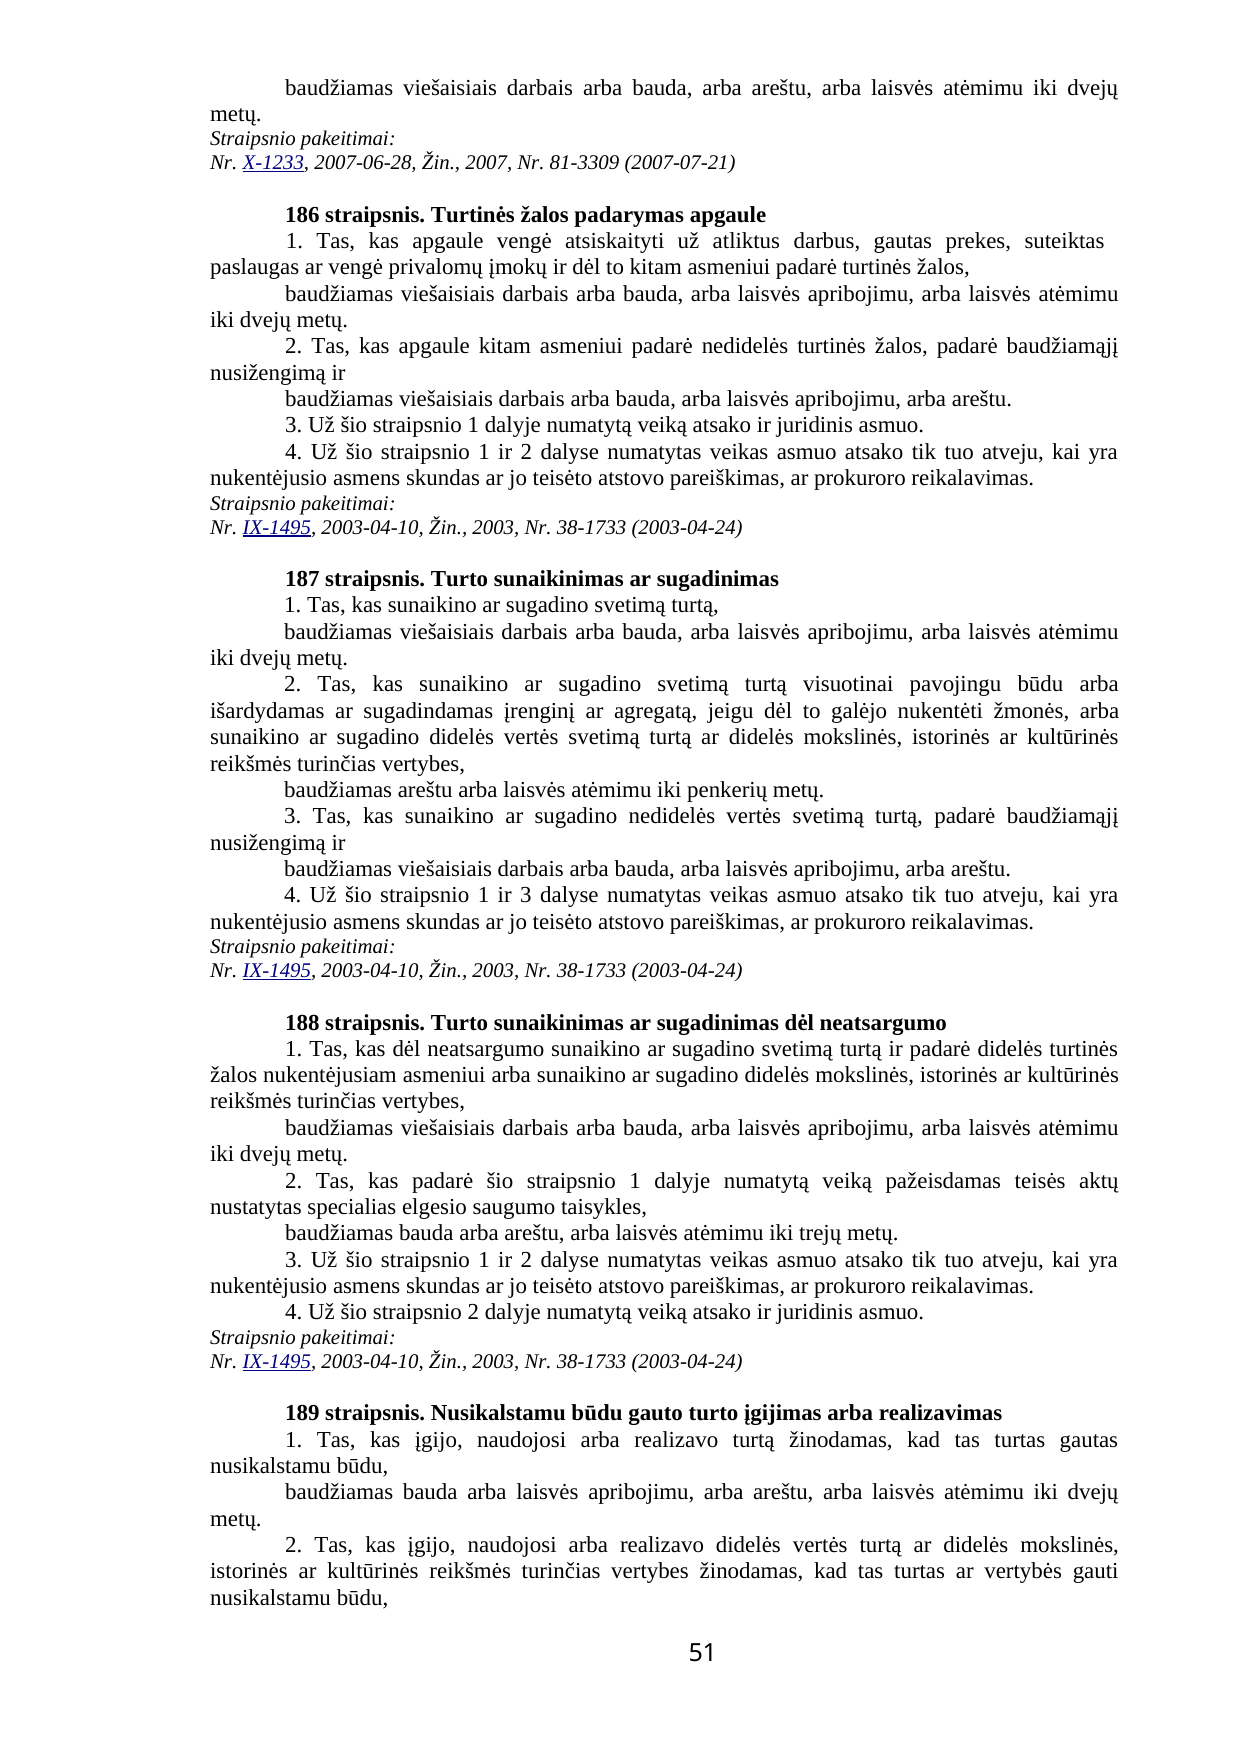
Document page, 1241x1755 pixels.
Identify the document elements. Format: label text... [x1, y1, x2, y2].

text baudžiamas areštu arba laisvės atėmimu iki penkerių metų. [210, 776, 1120, 802]
text 3. Už šio straipsnio 1 dalyje numatytą veiką atsako ir juridinis asmuo. [210, 412, 1120, 438]
text 186 straipsnis. Turtinės žalos padarymas apgaule [210, 201, 1120, 227]
text 2. Tas, kas įgijo, naudojosi arba realizavo didelės vertės turtą ar didelės mokslinės, istorinės ar kultūrinės reikšmės turinčias vertybes žinodamas, kad tas turtas ar vertybės gauti nusikalstamu būdu, [210, 1531, 1120, 1610]
text Straipsnio pakeitimai: [210, 934, 1120, 958]
text 1. Tas, kas dėl neatsargumo sunaikino ar sugadino svetimą turtą ir padarė didelės turtinės žalos nukentėjusiam asmeniui arba sunaikino ar sugadino didelės mokslinės, istorinės ar kultūrinės reikšmės turinčias vertybes, [210, 1035, 1120, 1114]
text baudžiamas bauda arba areštu, arba laisvės atėmimu iki trejų metų. [210, 1219, 1120, 1246]
text 188 straipsnis. Turto sunaikinimas ar sugadinimas dėl neatsargumo [210, 1008, 1120, 1035]
text 4. Už šio straipsnio 1 ir 2 dalyse numatytas veikas asmuo atsako tik tuo atveju, kai yra nukentėjusio asmens skundas ar jo teisėto atstovo pareiškimas, ar prokuroro reikalavimas. [210, 438, 1120, 491]
text 4. Už šio straipsnio 2 dalyje numatytą veiką atsako ir juridinis asmuo. [210, 1298, 1120, 1325]
text Straipsnio pakeitimai: [210, 491, 1120, 515]
text Straipsnio pakeitimai: [210, 1325, 1120, 1349]
text Straipsnio pakeitimai: [210, 126, 1120, 150]
text Nr. IX-1495, 2003-04-10, Žin., 2003, Nr. 38-1733 (2003-04-24) [210, 515, 1120, 539]
text 2. Tas, kas padarė šio straipsnio 1 dalyje numatytą veiką pažeisdamas teisės aktų nustatytas specialias elgesio saugumo taisykles, [210, 1167, 1120, 1219]
text baudžiamas viešaisiais darbais arba bauda, arba laisvės apribojimu, arba laisvės atėmimu iki dvejų metų. [210, 618, 1120, 671]
text 3. Už šio straipsnio 1 ir 2 dalyse numatytas veikas asmuo atsako tik tuo atveju, kai yra nukentėjusio asmens skundas ar jo teisėto atstovo pareiškimas, ar prokuroro reikalavimas. [210, 1246, 1120, 1298]
text baudžiamas viešaisiais darbais arba bauda, arba laisvės apribojimu, arba areštu. [210, 855, 1120, 881]
text 1. Tas, kas įgijo, naudojosi arba realizavo turtą žinodamas, kad tas turtas gautas nusikalstamu būdu, [210, 1426, 1120, 1478]
text 1. Tas, kas apgaule vengė atsiskaityti už atliktus darbus, gautas prekes, suteiktas paslaugas ar vengė privalomų įmokų ir dėl to kitam asmeniui padarė turtinės žalos, [210, 227, 1106, 280]
text Nr. IX-1495, 2003-04-10, Žin., 2003, Nr. 38-1733 (2003-04-24) [210, 1349, 1120, 1373]
text 2. Tas, kas sunaikino ar sugadino svetimą turtą visuotinai pavojingu būdu arba išardydamas ar sugadindamas įrenginį ar agregatą, jeigu dėl to galėjo nukentėti žmonės, arba sunaikino ar sugadino didelės vertės svetimą turtą ar didelės mokslinės, istorinės ar kultūrinės reikšmės turinčias vertybes, [210, 671, 1120, 776]
text baudžiamas bauda arba laisvės apribojimu, arba areštu, arba laisvės atėmimu iki dvejų metų. [210, 1478, 1120, 1531]
text Nr. X-1233, 2007-06-28, Žin., 2007, Nr. 81-3309 (2007-07-21) [210, 150, 1120, 174]
text Nr. IX-1495, 2003-04-10, Žin., 2003, Nr. 38-1733 (2003-04-24) [210, 958, 1120, 982]
text 2. Tas, kas apgaule kitam asmeniui padarė nedidelės turtinės žalos, padarė baudžiamąjį nusižengimą ir [210, 332, 1120, 385]
text baudžiamas viešaisiais darbais arba bauda, arba laisvės apribojimu, arba areštu. [210, 385, 1120, 412]
text baudžiamas viešaisiais darbais arba bauda, arba laisvės apribojimu, arba laisvės atėmimu iki dvejų metų. [210, 1114, 1120, 1167]
text 1. Tas, kas sunaikino ar sugadino svetimą turtą, [210, 591, 1120, 618]
text baudžiamas viešaisiais darbais arba bauda, arba areštu, arba laisvės atėmimu iki dvejų metų. [210, 73, 1120, 126]
text 189 straipsnis. Nusikalstamu būdu gauto turto įgijimas arba realizavimas [210, 1399, 1120, 1426]
text 4. Už šio straipsnio 1 ir 3 dalyse numatytas veikas asmuo atsako tik tuo atveju, kai yra nukentėjusio asmens skundas ar jo teisėto atstovo pareiškimas, ar prokuroro reikalavimas. [210, 881, 1120, 934]
text 187 straipsnis. Turto sunaikinimas ar sugadinimas [210, 565, 1120, 591]
text baudžiamas viešaisiais darbais arba bauda, arba laisvės apribojimu, arba laisvės atėmimu iki dvejų metų. [210, 280, 1120, 332]
text 3. Tas, kas sunaikino ar sugadino nedidelės vertės svetimą turtą, padarė baudžiamąjį nusižengimą ir [210, 802, 1120, 855]
